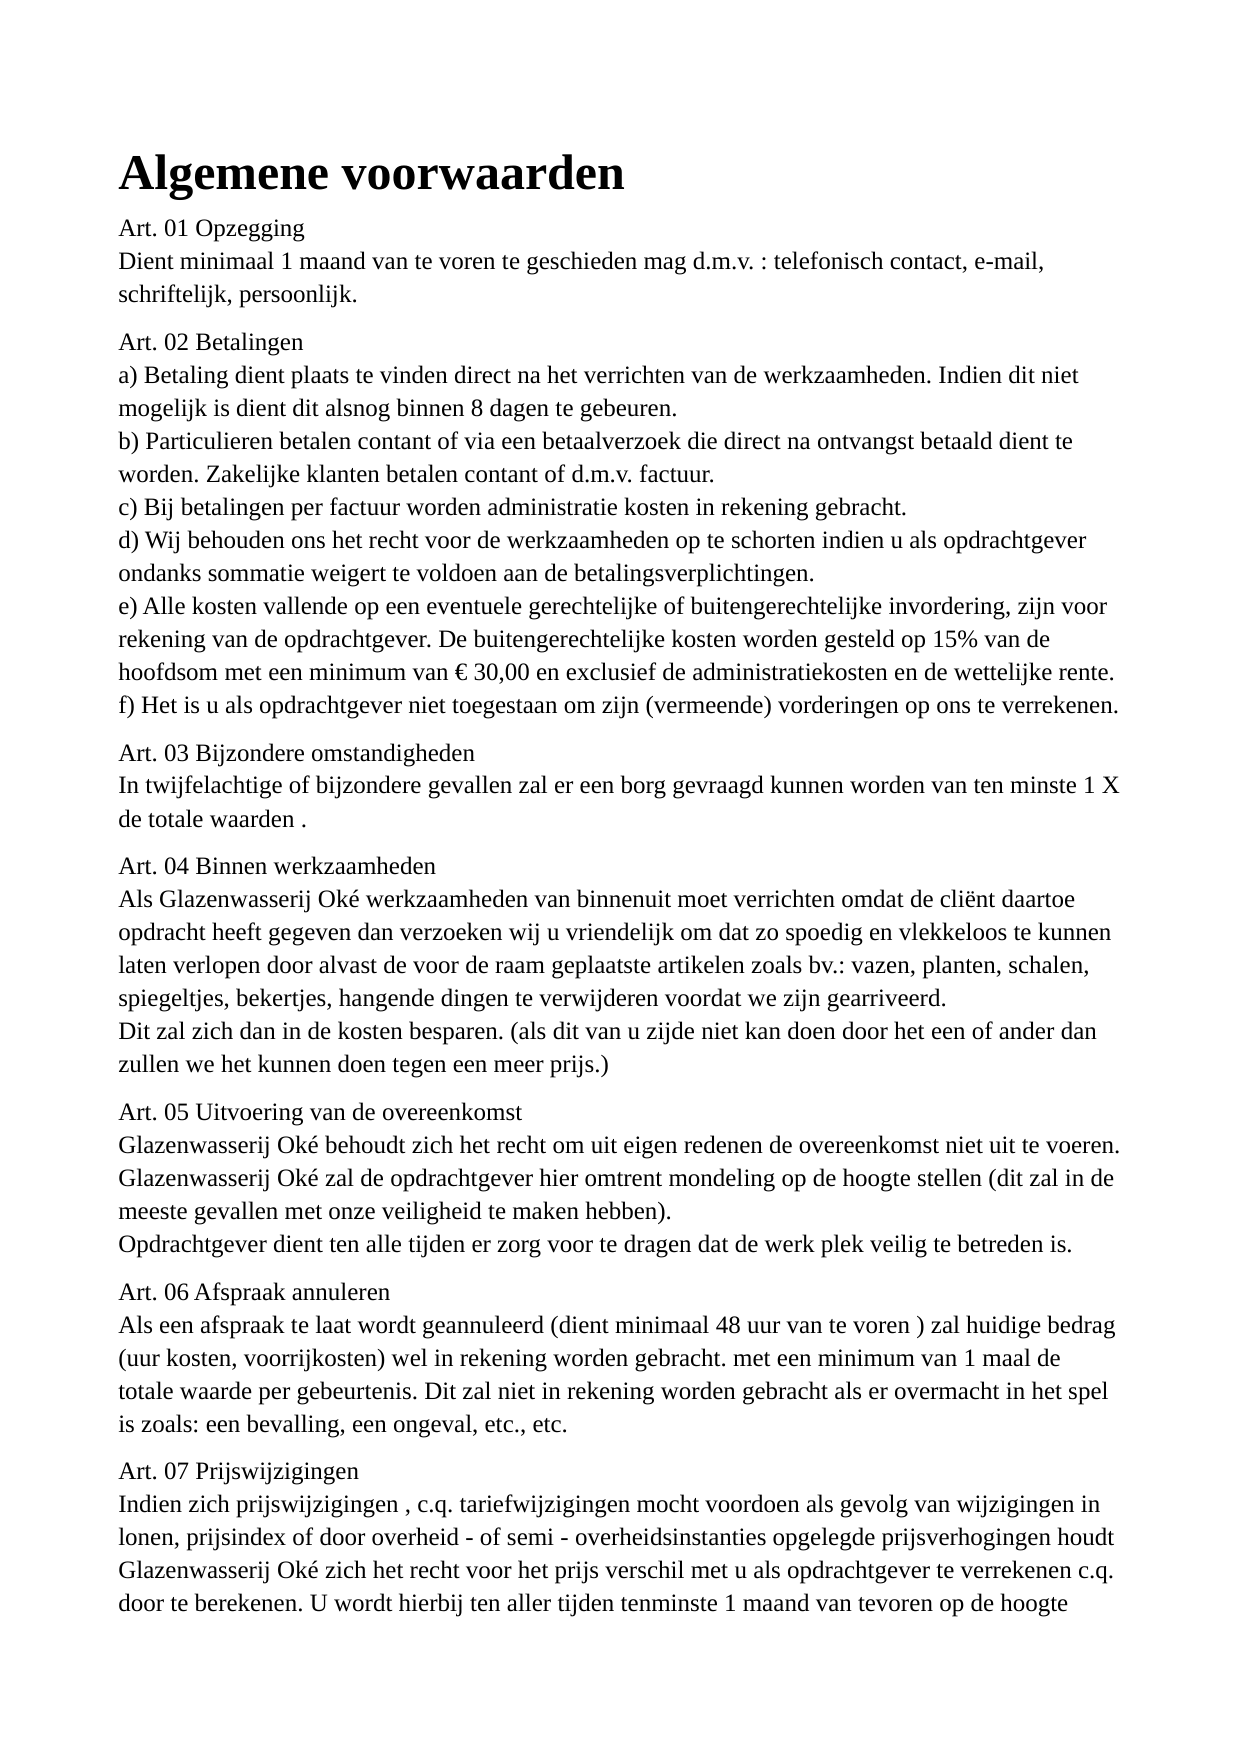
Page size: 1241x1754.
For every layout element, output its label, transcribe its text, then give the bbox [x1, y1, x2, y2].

text Art. 07 Prijswijzigingen Indien zich prijswijzigingen , c.q. tariefwijzigingen mocht voordoen als gevolg van wijzigingen in lonen, prijsindex of door overheid - of semi - overheidsinstanties opgelegde prijsverhogingen houdt Glazenwasserij Oké zich het recht voor het prijs verschil met u als opdrachtgever te verrekenen c.q. door te berekenen. U wordt hierbij ten aller tijden tenminste 1 maand van tevoren op de hoogte [118, 1456, 1122, 1617]
text Art. 06 Afspraak annuleren Als een afspraak te laat wordt geannuleerd (dient minimaal 48 uur van te voren ) zal huidige bedrag (uur kosten, voorrijkosten) wel in rekening worden gebracht. met een minimum van 1 maal de totale waarde per gebeurtenis. Dit zal niet in rekening worden gebracht als er overmacht in het spel is zoals: een bevalling, een ongeval, etc., etc. [118, 1277, 1122, 1437]
subtitle Algemene voorwaarden [118, 143, 1122, 201]
text Art. 03 Bijzondere omstandigheden In twijfelachtige of bijzondere gevallen zal er een borg gevraagd kunnen worden van ten minste 1 X de totale waarden . [118, 738, 1122, 832]
text Art. 01 Opzegging Dient minimaal 1 maand van te voren te geschieden mag d.m.v. : telefonisch contact, e-mail, schriftelijk, persoonlijk. [118, 213, 1122, 308]
text Art. 05 Uitvoering van de overeenkomst Glazenwasserij Oké behoudt zich het recht om uit eigen redenen de overeenkomst niet uit te voeren. Glazenwasserij Oké zal de opdrachtgever hier omtrent mondeling op de hoogte stellen (dit zal in de meeste gevallen met onze veiligheid te maken hebben). Opdrachtgever dient ten alle tijden er zorg voor te dragen dat de werk plek veilig te betreden is. [118, 1097, 1122, 1258]
text Art. 02 Betalingen a) Betaling dient plaats te vinden direct na het verrichten van de werkzaamheden. Indien dit niet mogelijk is dient dit alsnog binnen 8 dagen te gebeuren. b) Particulieren betalen contant of via een betaalverzoek die direct na ontvangst betaald dient te worden. Zakelijke klanten betalen contant of d.m.v. factuur. c) Bij betalingen per factuur worden administratie kosten in rekening gebracht. d) Wij behouden ons het recht voor de werkzaamheden op te schorten indien u als opdrachtgever ondanks sommatie weigert te voldoen aan de betalingsverplichtingen. e) Alle kosten vallende op een eventuele gerechtelijke of buitengerechtelijke invordering, zijn voor rekening van de opdrachtgever. De buitengerechtelijke kosten worden gesteld op 15% van de hoofdsom met een minimum van € 30,00 en exclusief de administratiekosten en de wettelijke rente. f) Het is u als opdrachtgever niet toegestaan om zijn (vermeende) vorderingen op ons te verrekenen. [118, 327, 1122, 719]
text Art. 04 Binnen werkzaamheden Als Glazenwasserij Oké werkzaamheden van binnenuit moet verrichten omdat de cliënt daartoe opdracht heeft gegeven dan verzoeken wij u vriendelijk om dat zo spoedig en vlekkeloos te kunnen laten verlopen door alvast de voor de raam geplaatste artikelen zoals bv.: vazen, planten, schalen, spiegeltjes, bekertjes, hangende dingen te verwijderen voordat we zijn gearriveerd. Dit zal zich dan in de kosten besparen. (als dit van u zijde niet kan doen door het een of ander dan zullen we het kunnen doen tegen een meer prijs.) [118, 851, 1122, 1078]
